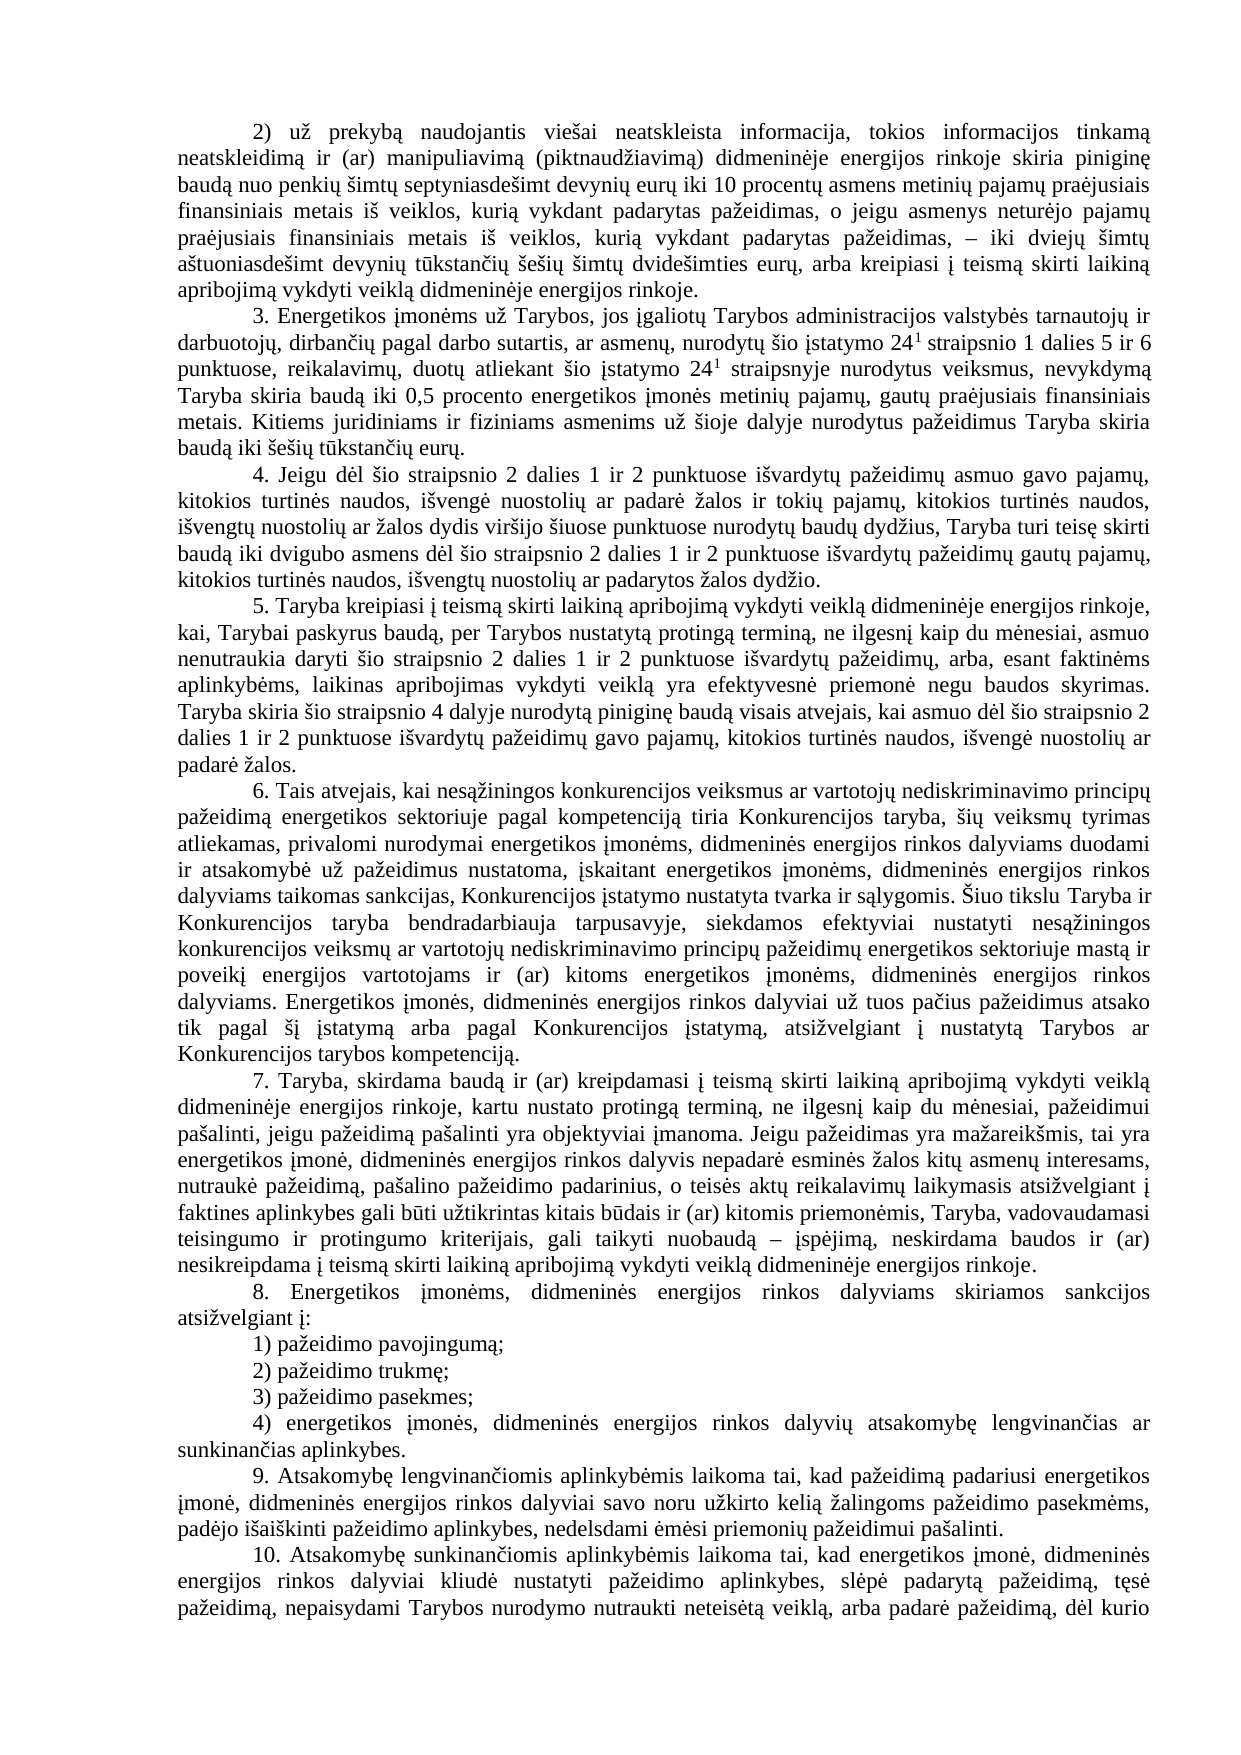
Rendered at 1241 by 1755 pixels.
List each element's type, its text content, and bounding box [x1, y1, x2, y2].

text 4) energetikos įmonės, didmeninės energijos rinkos dalyvių atsakomybę lengvinančias ar sunkinančias aplinkybes. [177, 1409, 1152, 1462]
text 1) pažeidimo pavojingumą; [177, 1330, 1152, 1357]
text 3. Energetikos įmonėms už Tarybos, jos įgaliotų Tarybos administracijos valstybės tarnautojų ir darbuotojų, dirbančių pagal darbo sutartis, ar asmenų, nurodytų šio įstatymo 241 straipsnio 1 dalies 5 ir 6 punktuose, reikalavimų, duotų atliekant šio įstatymo 241 straipsnyje nurodytus veiksmus, nevykdymą Taryba skiria baudą iki 0,5 procento energetikos įmonės metinių pajamų, gautų praėjusiais finansiniais metais. Kitiems juridiniams ir fiziniams asmenims už šioje dalyje nurodytus pažeidimus Taryba skiria baudą iki šešių tūkstančių eurų. [177, 303, 1152, 461]
text 5. Taryba kreipiasi į teismą skirti laikiną apribojimą vykdyti veiklą didmeninėje energijos rinkoje, kai, Tarybai paskyrus baudą, per Tarybos nustatytą protingą terminą, ne ilgesnį kaip du mėnesiai, asmuo nenutraukia daryti šio straipsnio 2 dalies 1 ir 2 punktuose išvardytų pažeidimų, arba, esant faktinėms aplinkybėms, laikinas apribojimas vykdyti veiklą yra efektyvesnė priemonė negu baudos skyrimas. Taryba skiria šio straipsnio 4 dalyje nurodytą piniginę baudą visais atvejais, kai asmuo dėl šio straipsnio 2 dalies 1 ir 2 punktuose išvardytų pažeidimų gavo pajamų, kitokios turtinės naudos, išvengė nuostolių ar padarė žalos. [177, 592, 1152, 777]
text 2) pažeidimo trukmę; [177, 1357, 1152, 1383]
text 6. Tais atvejais, kai nesąžiningos konkurencijos veiksmus ar vartotojų nediskriminavimo principų pažeidimą energetikos sektoriuje pagal kompetenciją tiria Konkurencijos taryba, šių veiksmų tyrimas atliekamas, privalomi nurodymai energetikos įmonėms, didmeninės energijos rinkos dalyviams duodami ir atsakomybė už pažeidimus nustatoma, įskaitant energetikos įmonėms, didmeninės energijos rinkos dalyviams taikomas sankcijas, Konkurencijos įstatymo nustatyta tvarka ir sąlygomis. Šiuo tikslu Taryba ir Konkurencijos taryba bendradarbiauja tarpusavyje, siekdamos efektyviai nustatyti nesąžiningos konkurencijos veiksmų ar vartotojų nediskriminavimo principų pažeidimų energetikos sektoriuje mastą ir poveikį energijos vartotojams ir (ar) kitoms energetikos įmonėms, didmeninės energijos rinkos dalyviams. Energetikos įmonės, didmeninės energijos rinkos dalyviai už tuos pačius pažeidimus atsako tik pagal šį įstatymą arba pagal Konkurencijos įstatymą, atsižvelgiant į nustatytą Tarybos ar Konkurencijos tarybos kompetenciją. [177, 777, 1152, 1067]
text 8. Energetikos įmonėms, didmeninės energijos rinkos dalyviams skiriamos sankcijos atsižvelgiant į: [177, 1278, 1152, 1330]
text 2) už prekybą naudojantis viešai neatskleista informacija, tokios informacijos tinkamą neatskleidimą ir (ar) manipuliavimą (piktnaudžiavimą) didmeninėje energijos rinkoje skiria piniginę baudą nuo penkių šimtų septyniasdešimt devynių eurų iki 10 procentų asmens metinių pajamų praėjusiais finansiniais metais iš veiklos, kurią vykdant padarytas pažeidimas, o jeigu asmenys neturėjo pajamų praėjusiais finansiniais metais iš veiklos, kurią vykdant padarytas pažeidimas, – iki dviejų šimtų aštuoniasdešimt devynių tūkstančių šešių šimtų dvidešimties eurų, arba kreipiasi į teismą skirti laikiną apribojimą vykdyti veiklą didmeninėje energijos rinkoje. [177, 118, 1152, 303]
text 4. Jeigu dėl šio straipsnio 2 dalies 1 ir 2 punktuose išvardytų pažeidimų asmuo gavo pajamų, kitokios turtinės naudos, išvengė nuostolių ar padarė žalos ir tokių pajamų, kitokios turtinės naudos, išvengtų nuostolių ar žalos dydis viršijo šiuose punktuose nurodytų baudų dydžius, Taryba turi teisę skirti baudą iki dvigubo asmens dėl šio straipsnio 2 dalies 1 ir 2 punktuose išvardytų pažeidimų gautų pajamų, kitokios turtinės naudos, išvengtų nuostolių ar padarytos žalos dydžio. [177, 461, 1152, 592]
text 9. Atsakomybę lengvinančiomis aplinkybėmis laikoma tai, kad pažeidimą padariusi energetikos įmonė, didmeninės energijos rinkos dalyviai savo noru užkirto kelią žalingoms pažeidimo pasekmėms, padėjo išaiškinti pažeidimo aplinkybes, nedelsdami ėmėsi priemonių pažeidimui pašalinti. [177, 1462, 1152, 1541]
text 3) pažeidimo pasekmes; [177, 1383, 1152, 1409]
text 10. Atsakomybę sunkinančiomis aplinkybėmis laikoma tai, kad energetikos įmonė, didmeninės energijos rinkos dalyviai kliudė nustatyti pažeidimo aplinkybes, slėpė padarytą pažeidimą, tęsė pažeidimą, nepaisydami Tarybos nurodymo nutraukti neteisėtą veiklą, arba padarė pažeidimą, dėl kurio [177, 1541, 1152, 1620]
text 7. Taryba, skirdama baudą ir (ar) kreipdamasi į teismą skirti laikiną apribojimą vykdyti veiklą didmeninėje energijos rinkoje, kartu nustato protingą terminą, ne ilgesnį kaip du mėnesiai, pažeidimui pašalinti, jeigu pažeidimą pašalinti yra objektyviai įmanoma. Jeigu pažeidimas yra mažareikšmis, tai yra energetikos įmonė, didmeninės energijos rinkos dalyvis nepadarė esminės žalos kitų asmenų interesams, nutraukė pažeidimą, pašalino pažeidimo padarinius, o teisės aktų reikalavimų laikymasis atsižvelgiant į faktines aplinkybes gali būti užtikrintas kitais būdais ir (ar) kitomis priemonėmis, Taryba, vadovaudamasi teisingumo ir protingumo kriterijais, gali taikyti nuobaudą – įspėjimą, neskirdama baudos ir (ar) nesikreipdama į teismą skirti laikiną apribojimą vykdyti veiklą didmeninėje energijos rinkoje. [177, 1067, 1152, 1278]
